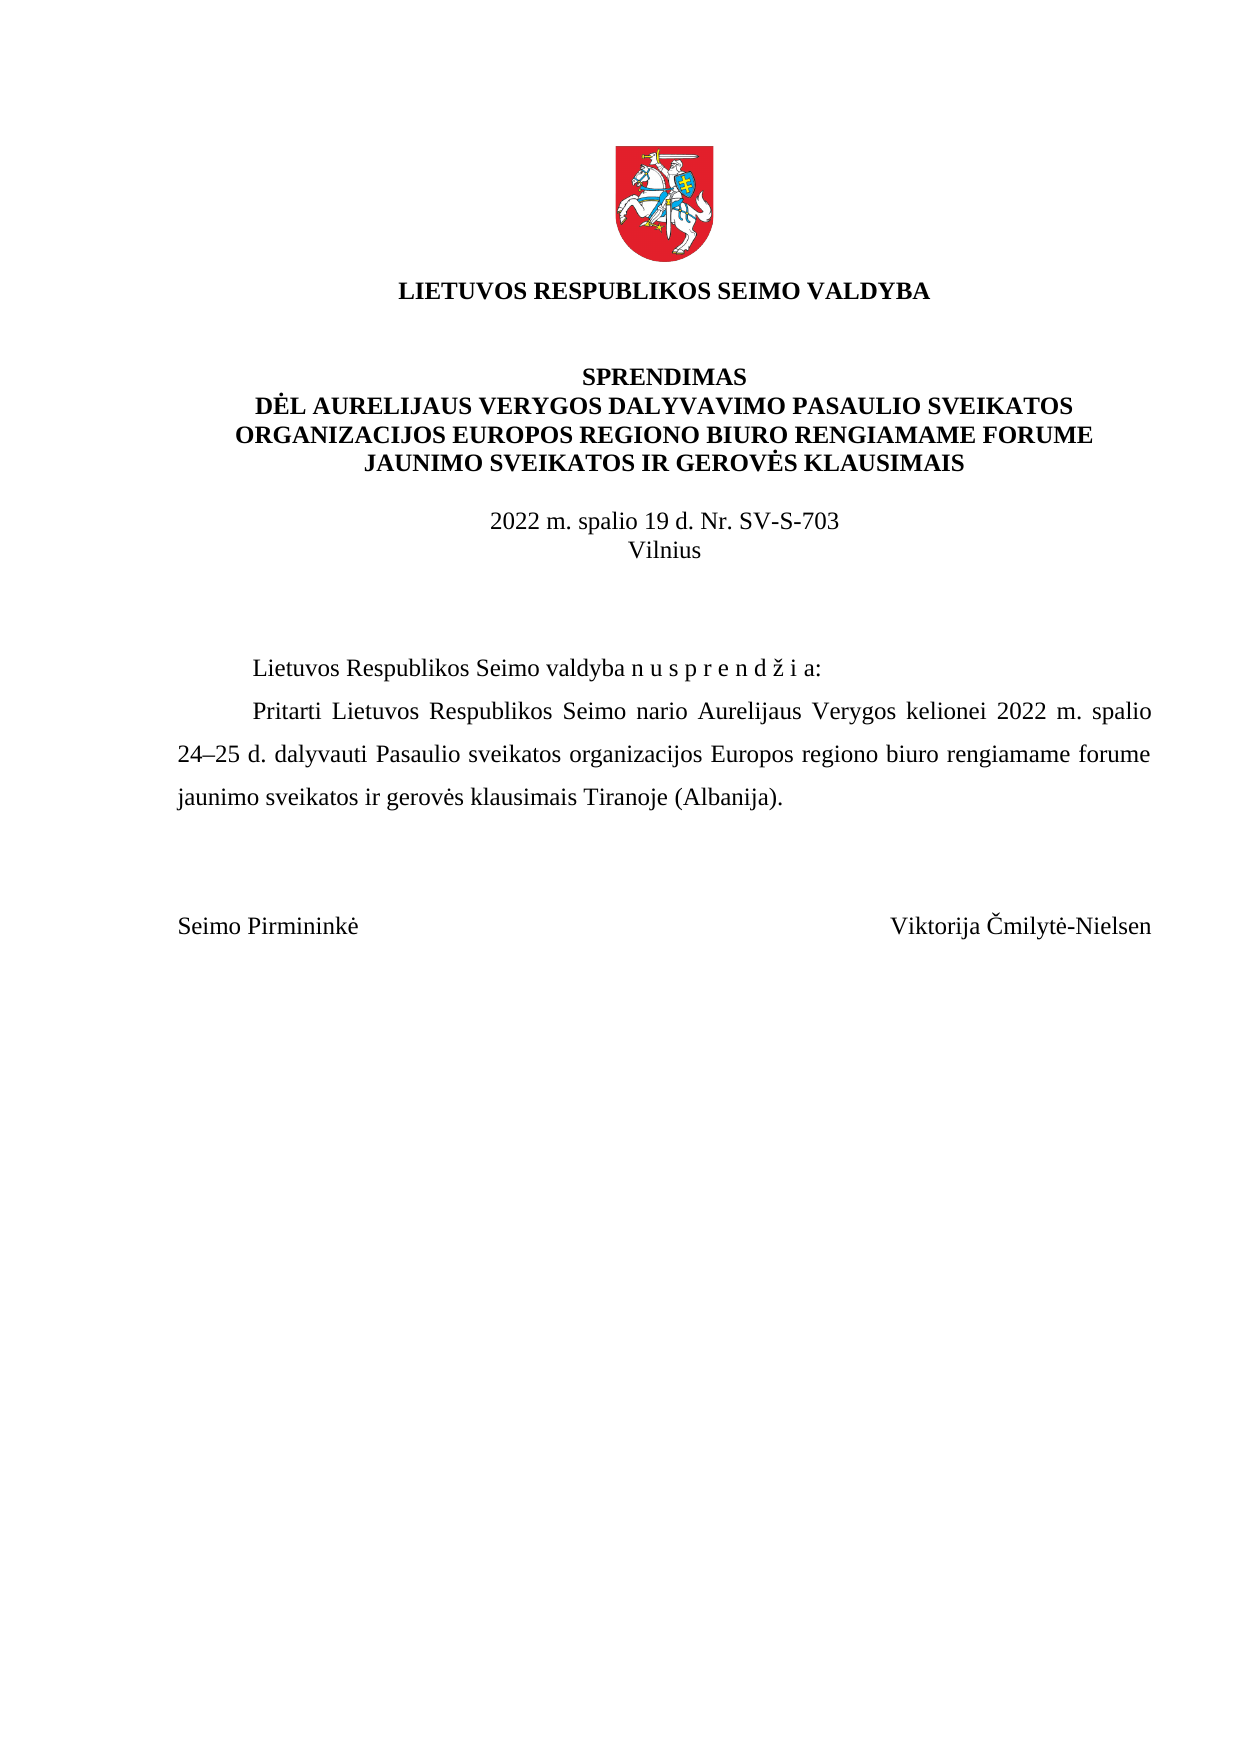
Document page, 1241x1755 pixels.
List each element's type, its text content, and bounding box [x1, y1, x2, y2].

text Pritarti Lietuvos Respublikos Seimo nario Aurelijaus Verygos kelionei 2022 m. spalio 24–25 d. dalyvauti Pasaulio sveikatos organizacijos Europos regiono biuro rengiamame forume jaunimo sveikatos ir gerovės klausimais Tiranoje (Albanija). [177, 696, 1152, 811]
text 2022 m. spalio 19 d. Nr. SV-S-703 [177, 506, 1152, 535]
text Lietuvos Respublikos Seimo valdyba nusprendžia: [177, 653, 1152, 681]
text Seimo Pirmininkė Viktorija Čmilytė-Nielsen [177, 911, 1152, 940]
text LIETUVOS RESPUBLIKOS SEIMO VALDYBA [177, 276, 1152, 305]
text Vilnius [177, 535, 1152, 563]
text DĖL AURELIJAUS VERYGOS DALYVAVIMO PASAULIO SVEIKATOS ORGANIZACIJOS EUROPOS REGIONO BIURO RENGIAMAME FORUME JAUNIMO SVEIKATOS IR GEROVĖS KLAUSIMAIS [177, 391, 1152, 477]
text SPRENDIMAS [177, 362, 1152, 391]
